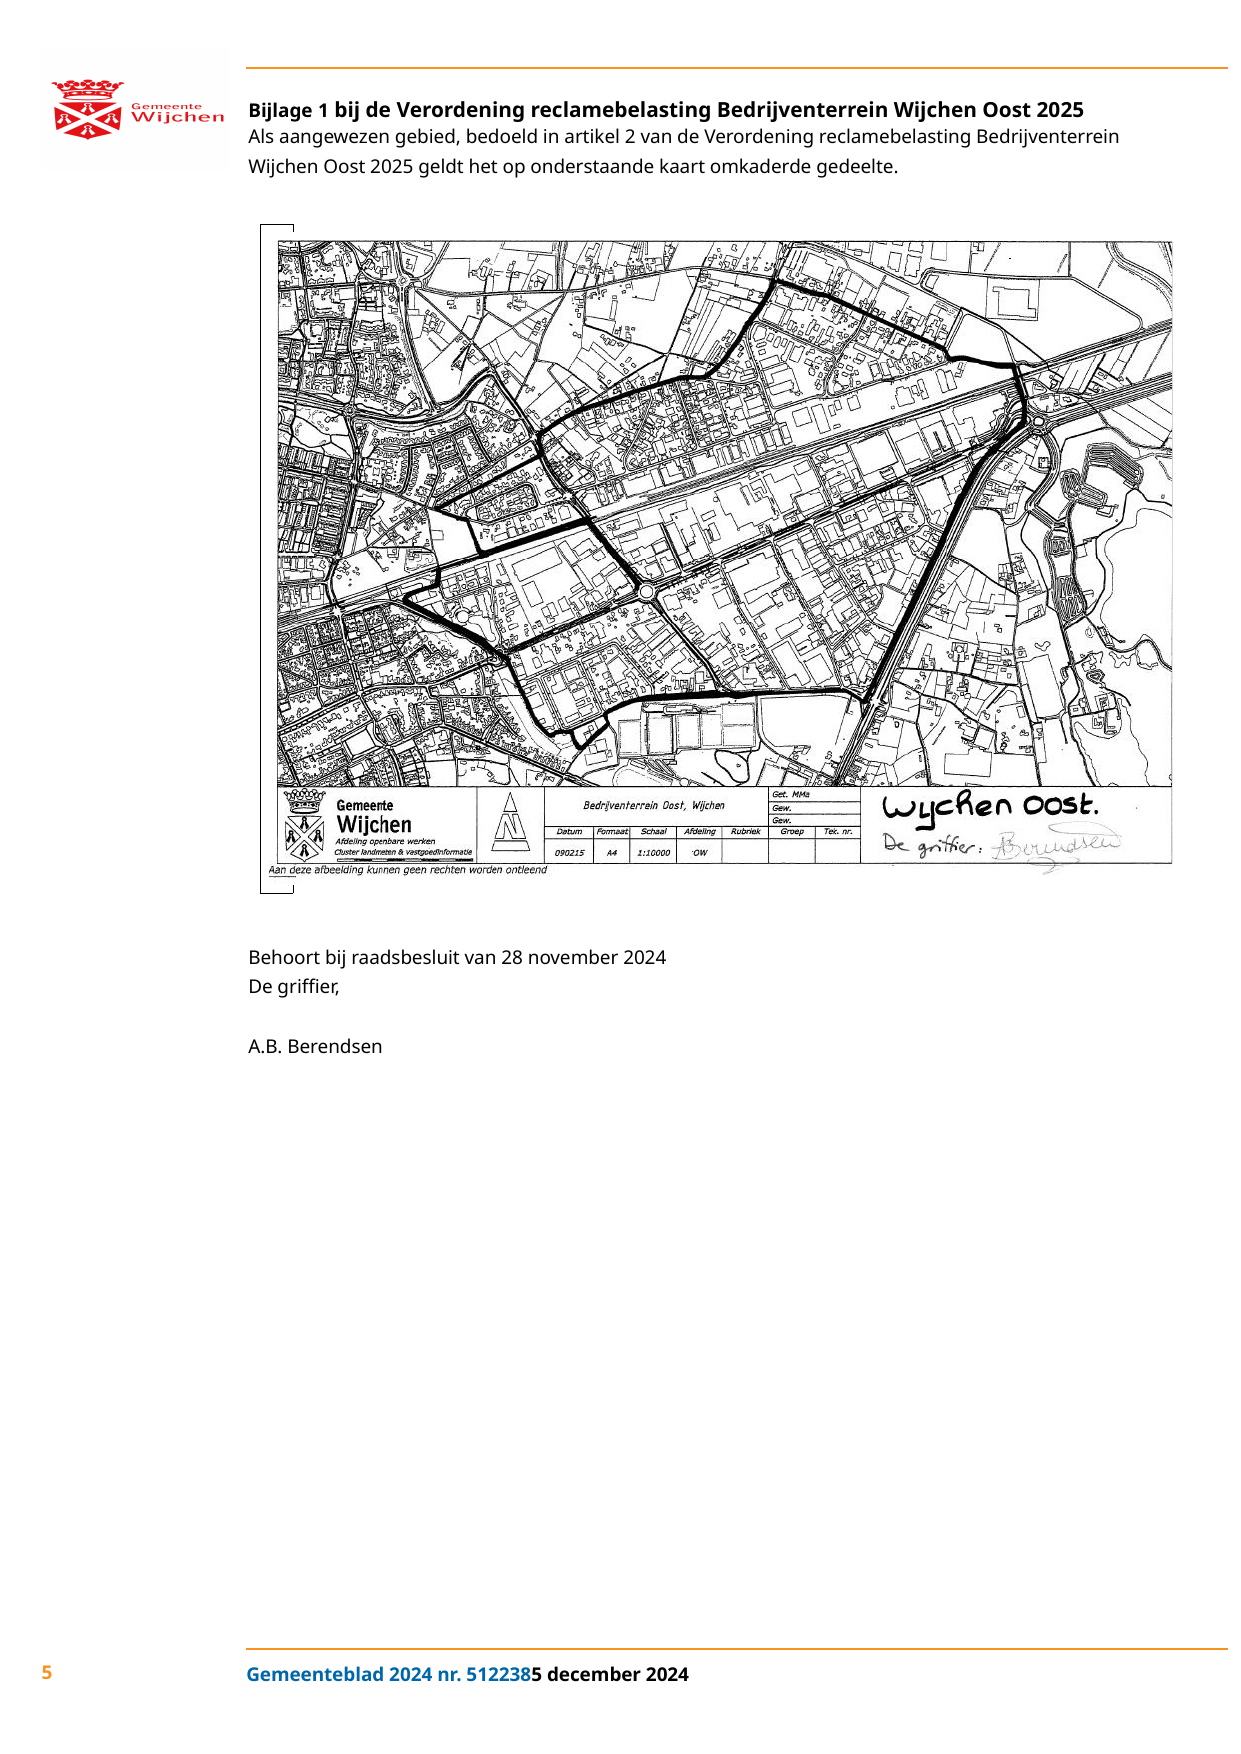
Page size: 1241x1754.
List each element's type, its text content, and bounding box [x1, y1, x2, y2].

picture [268, 232, 1173, 885]
picture [41, 47, 231, 172]
text Behoort bij raadsbesluit van 28 november 2024 [248, 944, 1152, 970]
text Bijlage 1 bij de Verordening reclamebelasting Bedrijventerrein Wijchen Oost 2025 [248, 95, 1152, 123]
text Als aangewezen gebied, bedoeld in artikel 2 van de Verordening reclamebelasting Bedrijventerrein Wijchen Oost 2025 geldt het op onderstaande kaart omkaderde gedeelte. [248, 123, 1152, 179]
text A.B. Berendsen [248, 1033, 1152, 1058]
text De griffier, [248, 974, 1152, 999]
